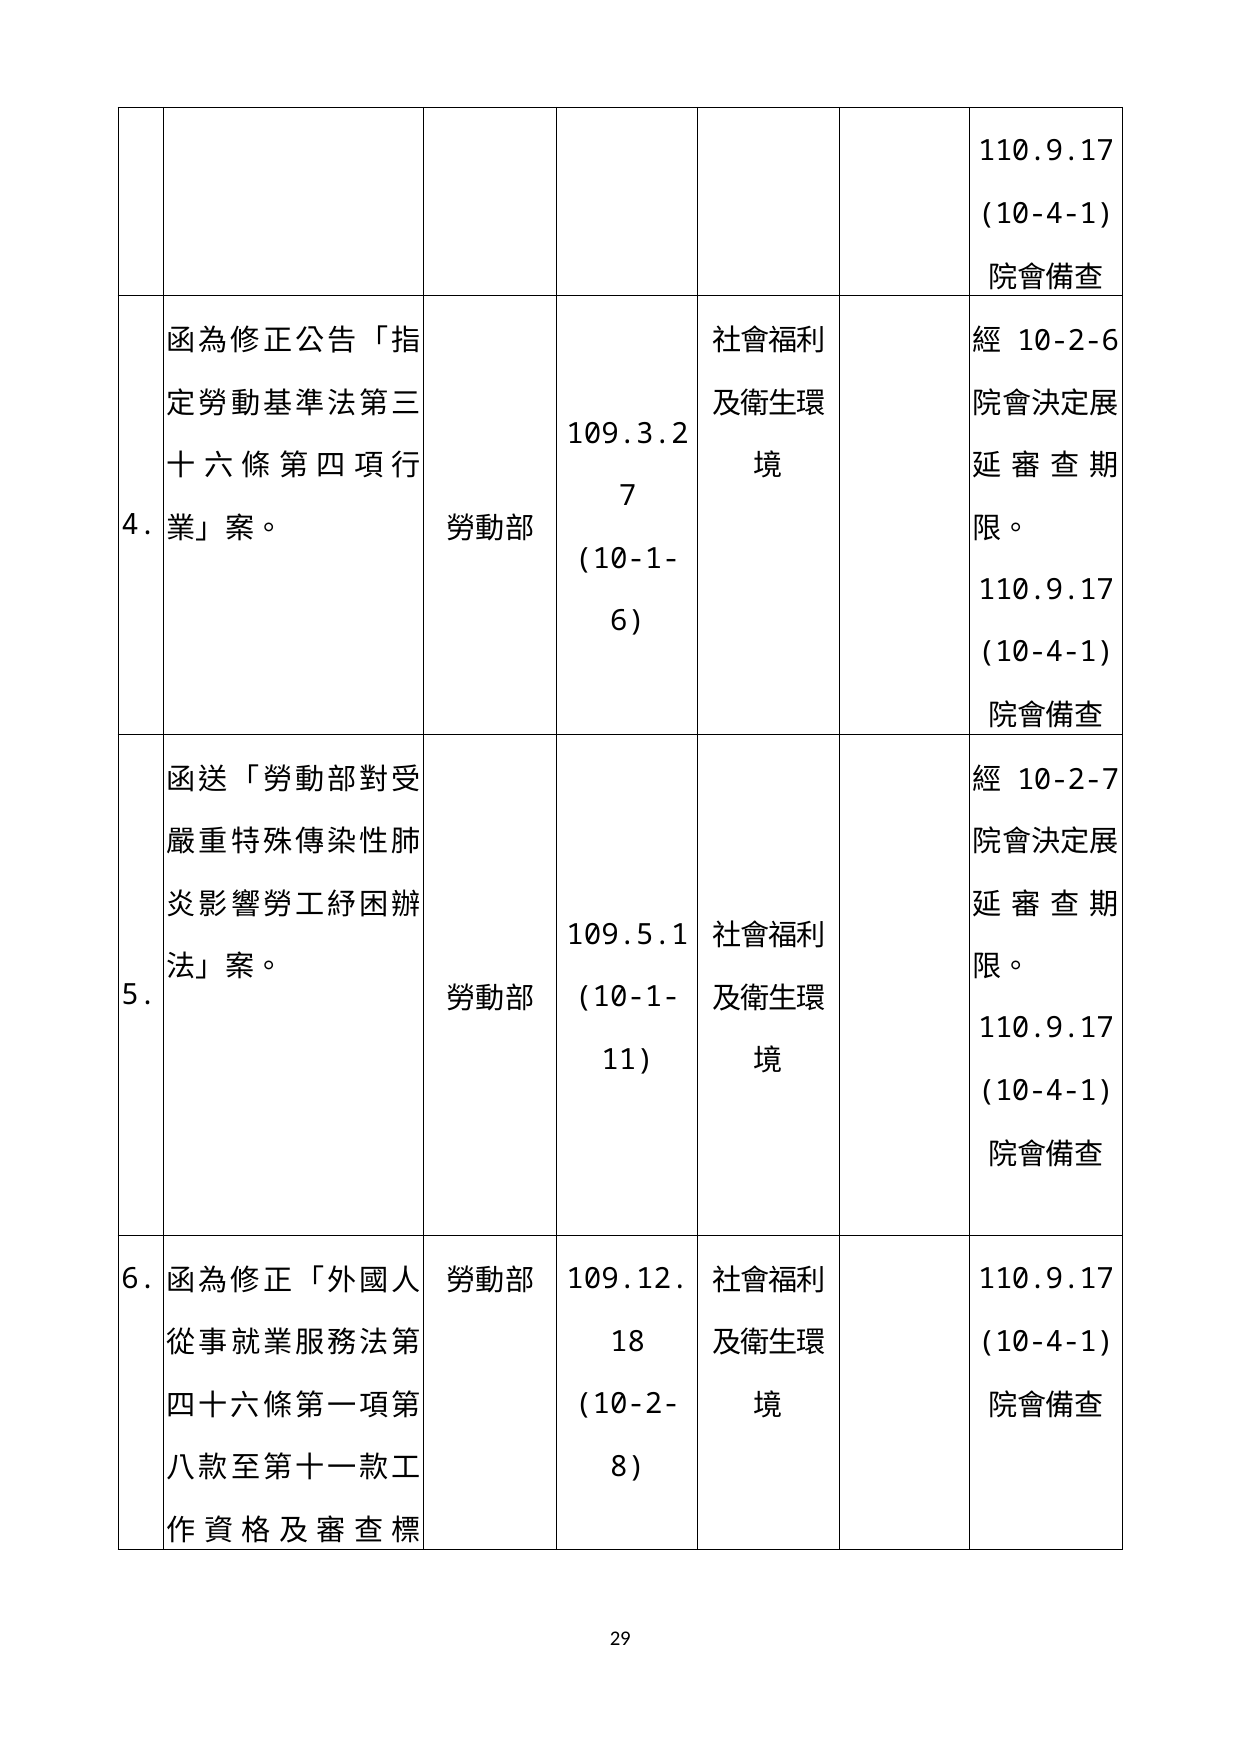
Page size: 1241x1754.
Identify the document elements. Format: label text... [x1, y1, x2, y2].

table_cell 109.5.1 (10-1-11) [557, 735, 697, 1235]
table_cell 110.9.17 (10-4-1) 院會備查 [970, 108, 1122, 295]
table_cell 社會福利及衛生環境 [698, 735, 839, 1235]
table_cell 函為修正公告「指定勞動基準法第三十六條第四項行業」案。 [164, 296, 423, 734]
table_cell 109.3.27 (10-1-6) [557, 296, 697, 734]
table_cell [119, 108, 163, 295]
table_cell [119, 1236, 163, 1548]
table_cell 社會福利及衛生環境 [698, 296, 839, 734]
table_cell 勞動部 [424, 1236, 556, 1548]
table_cell 函為修正「外國人從事就業服務法第四十六條第一項第八款至第十一款工作資格及審查標 [164, 1236, 423, 1548]
table_cell [698, 108, 839, 295]
table_cell [119, 735, 163, 1235]
table_cell [164, 108, 423, 295]
table_cell [557, 108, 697, 295]
table_cell 社會福利及衛生環境 [698, 1236, 839, 1548]
table_cell 勞動部 [424, 296, 556, 734]
table_cell 函送「勞動部對受嚴重特殊傳染性肺炎影響勞工紓困辦法」案。 [164, 735, 423, 1235]
table_cell 勞動部 [424, 735, 556, 1235]
table_cell [840, 1236, 969, 1548]
table_cell [119, 296, 163, 734]
table_cell [840, 735, 969, 1235]
table_cell [840, 296, 969, 734]
table_cell [424, 108, 556, 295]
table_cell 110.9.17 (10-4-1) 院會備查 [970, 1236, 1122, 1548]
table_cell 經10-2-6院會決定展延審查期限。 110.9.17 (10-4-1) 院會備查 [970, 296, 1122, 734]
table_cell 經10-2-7院會決定展延審查期限。 110.9.17 (10-4-1) 院會備查 [970, 735, 1122, 1235]
table_cell 109.12.18 (10-2-8) [557, 1236, 697, 1548]
table_cell [840, 108, 969, 295]
